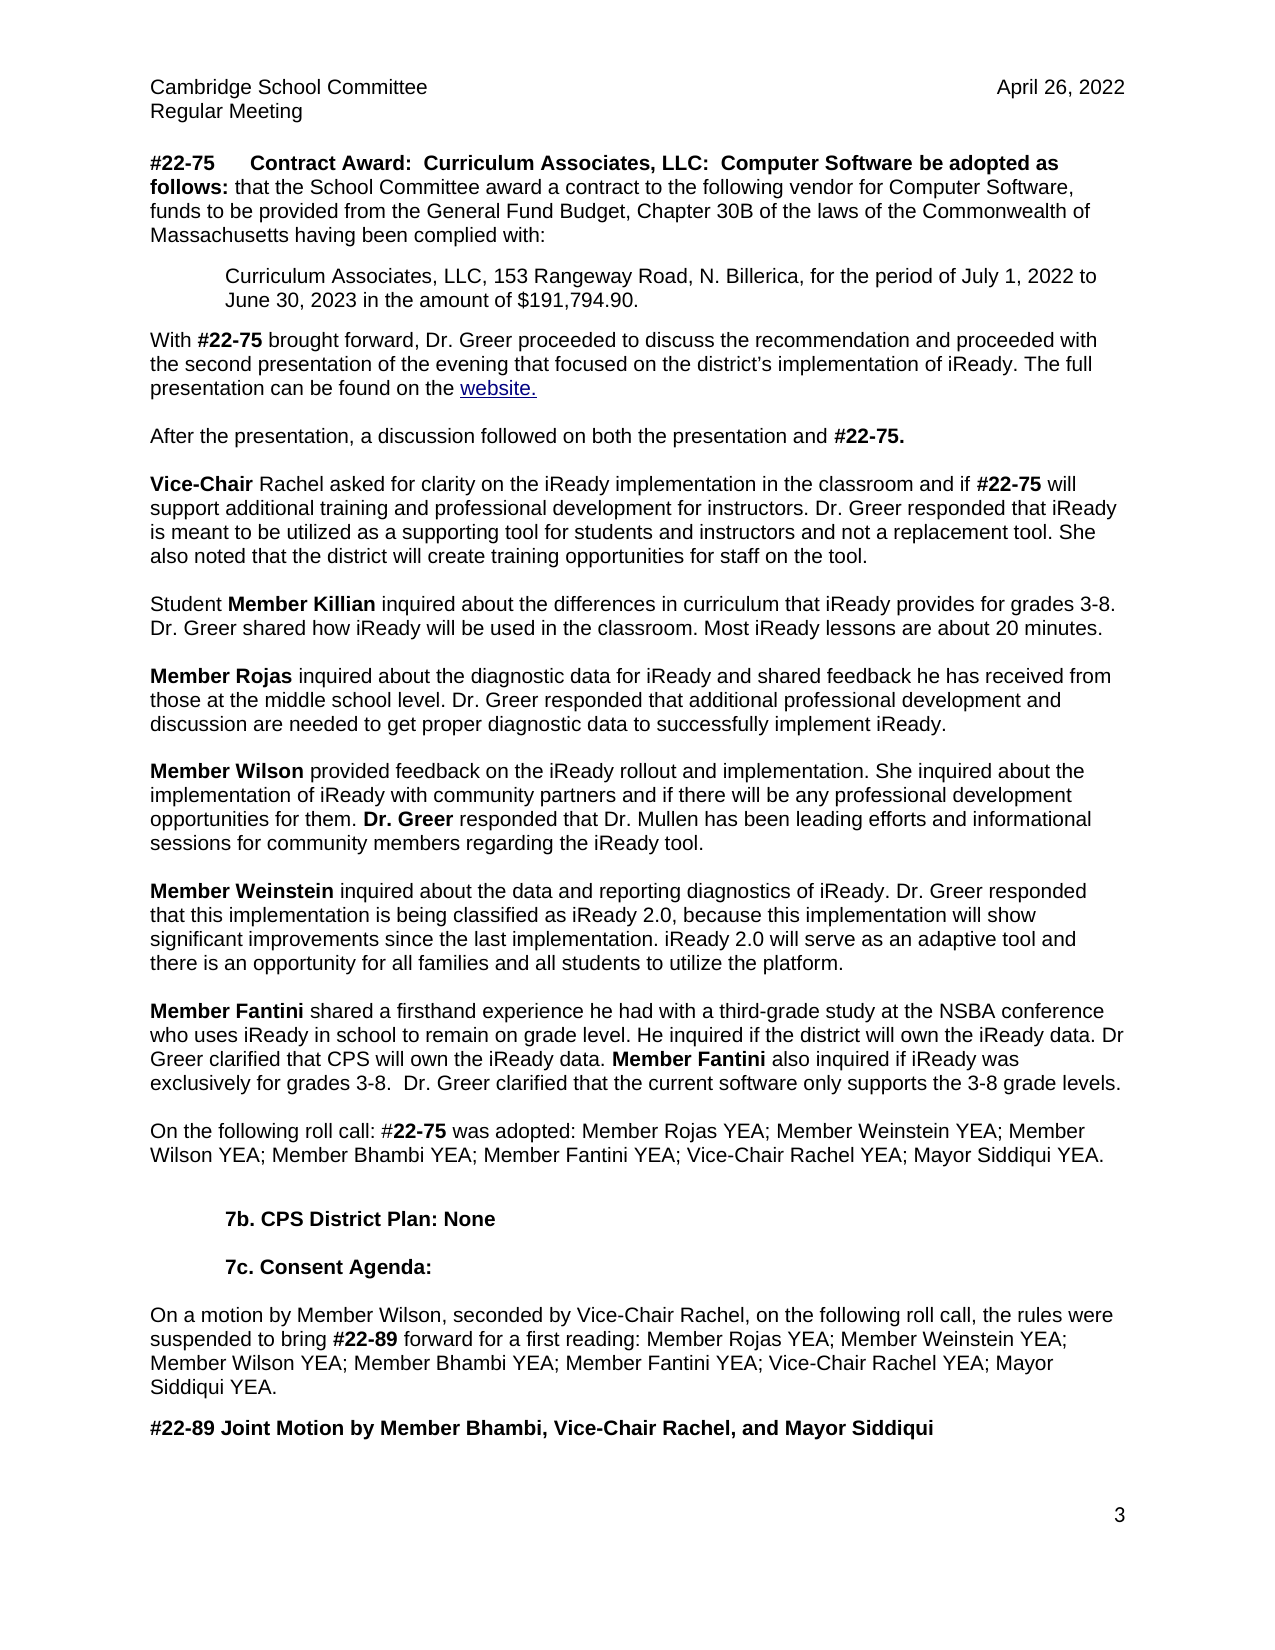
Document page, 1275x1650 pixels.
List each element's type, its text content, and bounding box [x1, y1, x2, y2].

text With #22-75 brought forward, Dr. Greer proceeded to discuss the recommendation and proceeded with the second presentation of the evening that focused on the district’s implementation of iReady. The full presentation can be found on the website. [150, 328, 1125, 400]
text On the following roll call: #22-75 was adopted: Member Rojas YEA; Member Weinstein YEA; Member Wilson YEA; Member Bhambi YEA; Member Fantini YEA; Vice-Chair Rachel YEA; Mayor Siddiqui YEA. [150, 1119, 1125, 1167]
text Member Fantini shared a firsthand experience he had with a third-grade study at the NSBA conference who uses iReady in school to remain on grade level. He inquired if the district will own the iReady data. Dr Greer clarified that CPS will own the iReady data. Member Fantini also inquired if iReady was exclusively for grades 3-8. Dr. Greer clarified that the current software only supports the 3-8 grade levels. [150, 999, 1125, 1095]
text Member Weinstein inquired about the data and reporting diagnostics of iReady. Dr. Greer responded that this implementation is being classified as iReady 2.0, because this implementation will show significant improvements since the last implementation. iReady 2.0 will serve as an adaptive tool and there is an opportunity for all families and all students to utilize the platform. [150, 879, 1125, 975]
text After the presentation, a discussion followed on both the presentation and #22-75. [150, 424, 1125, 448]
text #22-89 Joint Motion by Member Bhambi, Vice-Chair Rachel, and Mayor Siddiqui [150, 1416, 1125, 1439]
text #22-75 Contract Award: Curriculum Associates, LLC: Computer Software be adopted as follows: that the School Committee award a contract to the following vendor for Computer Software, funds to be provided from the General Fund Budget, Chapter 30B of the laws of the Commonwealth of Massachusetts having been complied with: [150, 151, 1125, 247]
text On a motion by Member Wilson, seconded by Vice-Chair Rachel, on the following roll call, the rules were suspended to bring #22-89 forward for a first reading: Member Rojas YEA; Member Weinstein YEA; Member Wilson YEA; Member Bhambi YEA; Member Fantini YEA; Vice-Chair Rachel YEA; Mayor Siddiqui YEA. [150, 1303, 1125, 1399]
text 7b. CPS District Plan: None [150, 1207, 1125, 1231]
text Curriculum Associates, LLC, 153 Rangeway Road, N. Billerica, for the period of July 1, 2022 to June 30, 2023 in the amount of $191,794.90. [225, 263, 1125, 311]
text Student Member Killian inquired about the differences in curriculum that iReady provides for grades 3-8. Dr. Greer shared how iReady will be used in the classroom. Most iReady lessons are about 20 minutes. [150, 592, 1125, 639]
text Member Rojas inquired about the diagnostic data for iReady and shared feedback he has received from those at the middle school level. Dr. Greer responded that additional professional development and discussion are needed to get proper diagnostic data to successfully implement iReady. [150, 663, 1125, 735]
text Vice-Chair Rachel asked for clarity on the iReady implementation in the classroom and if #22-75 will support additional training and professional development for instructors. Dr. Greer responded that iReady is meant to be utilized as a supporting tool for students and instructors and not a replacement tool. She also noted that the district will create training opportunities for staff on the tool. [150, 448, 1125, 568]
text Member Wilson provided feedback on the iReady rollout and implementation. She inquired about the implementation of iReady with community partners and if there will be any professional development opportunities for them. Dr. Greer responded that Dr. Mullen has been leading efforts and informational sessions for community members regarding the iReady tool. [150, 759, 1125, 855]
text 7c. Consent Agenda: [150, 1255, 1125, 1279]
